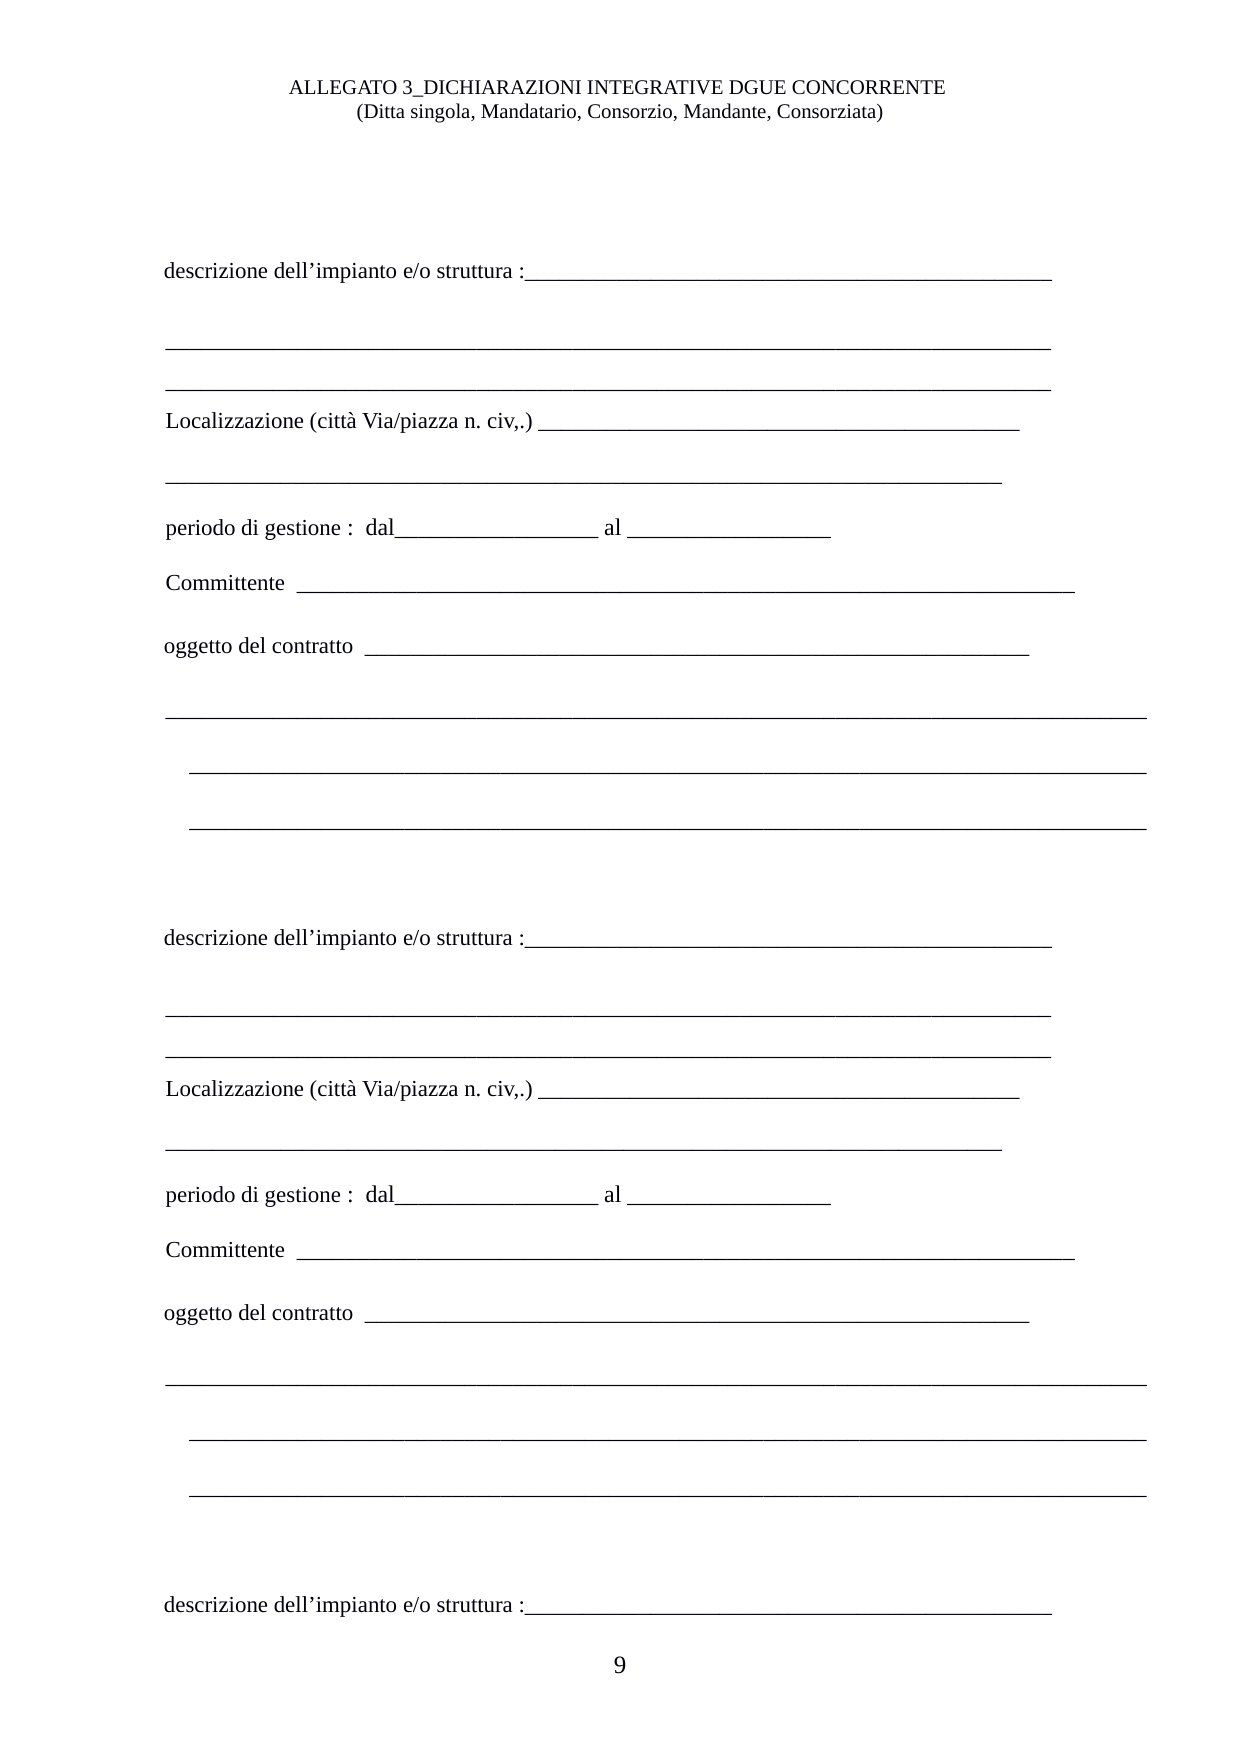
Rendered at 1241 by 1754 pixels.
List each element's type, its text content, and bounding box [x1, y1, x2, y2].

text descrizione dell’impianto e/o struttura :______________________________________________ [164, 248, 1151, 283]
text Committente _________________________________________________________________ [165, 1235, 1151, 1263]
text descrizione dell’impianto e/o struttura :______________________________________________ [164, 1582, 1151, 1617]
text __________________________________________________________________________ [165, 325, 1151, 352]
text __________________________________________________________________________ [165, 1033, 1151, 1061]
text Localizzazione (città Via/piazza n. civ,.) __________________________________________ [165, 408, 1151, 434]
text __________________________________________________________________________________________________________________________________________________________________________________________________________________________________________________ [165, 1361, 1151, 1499]
text periodo di gestione : dal_________________ al _________________ [165, 513, 1151, 541]
text _________________________________________________________________________ [165, 460, 1151, 487]
text _________________________________________________________________________ [165, 1127, 1151, 1154]
text __________________________________________________________________________________________________________________________________________________________________________________________________________________________________________________ [165, 694, 1151, 832]
text Localizzazione (città Via/piazza n. civ,.) __________________________________________ [165, 1074, 1151, 1101]
text __________________________________________________________________________ [165, 366, 1151, 394]
text oggetto del contratto __________________________________________________________ [164, 623, 1151, 659]
text periodo di gestione : dal_________________ al _________________ [165, 1180, 1151, 1208]
text __________________________________________________________________________ [165, 992, 1151, 1019]
text descrizione dell’impianto e/o struttura :______________________________________________ [164, 915, 1151, 951]
text oggetto del contratto __________________________________________________________ [164, 1290, 1151, 1326]
text Committente _________________________________________________________________ [165, 568, 1151, 596]
